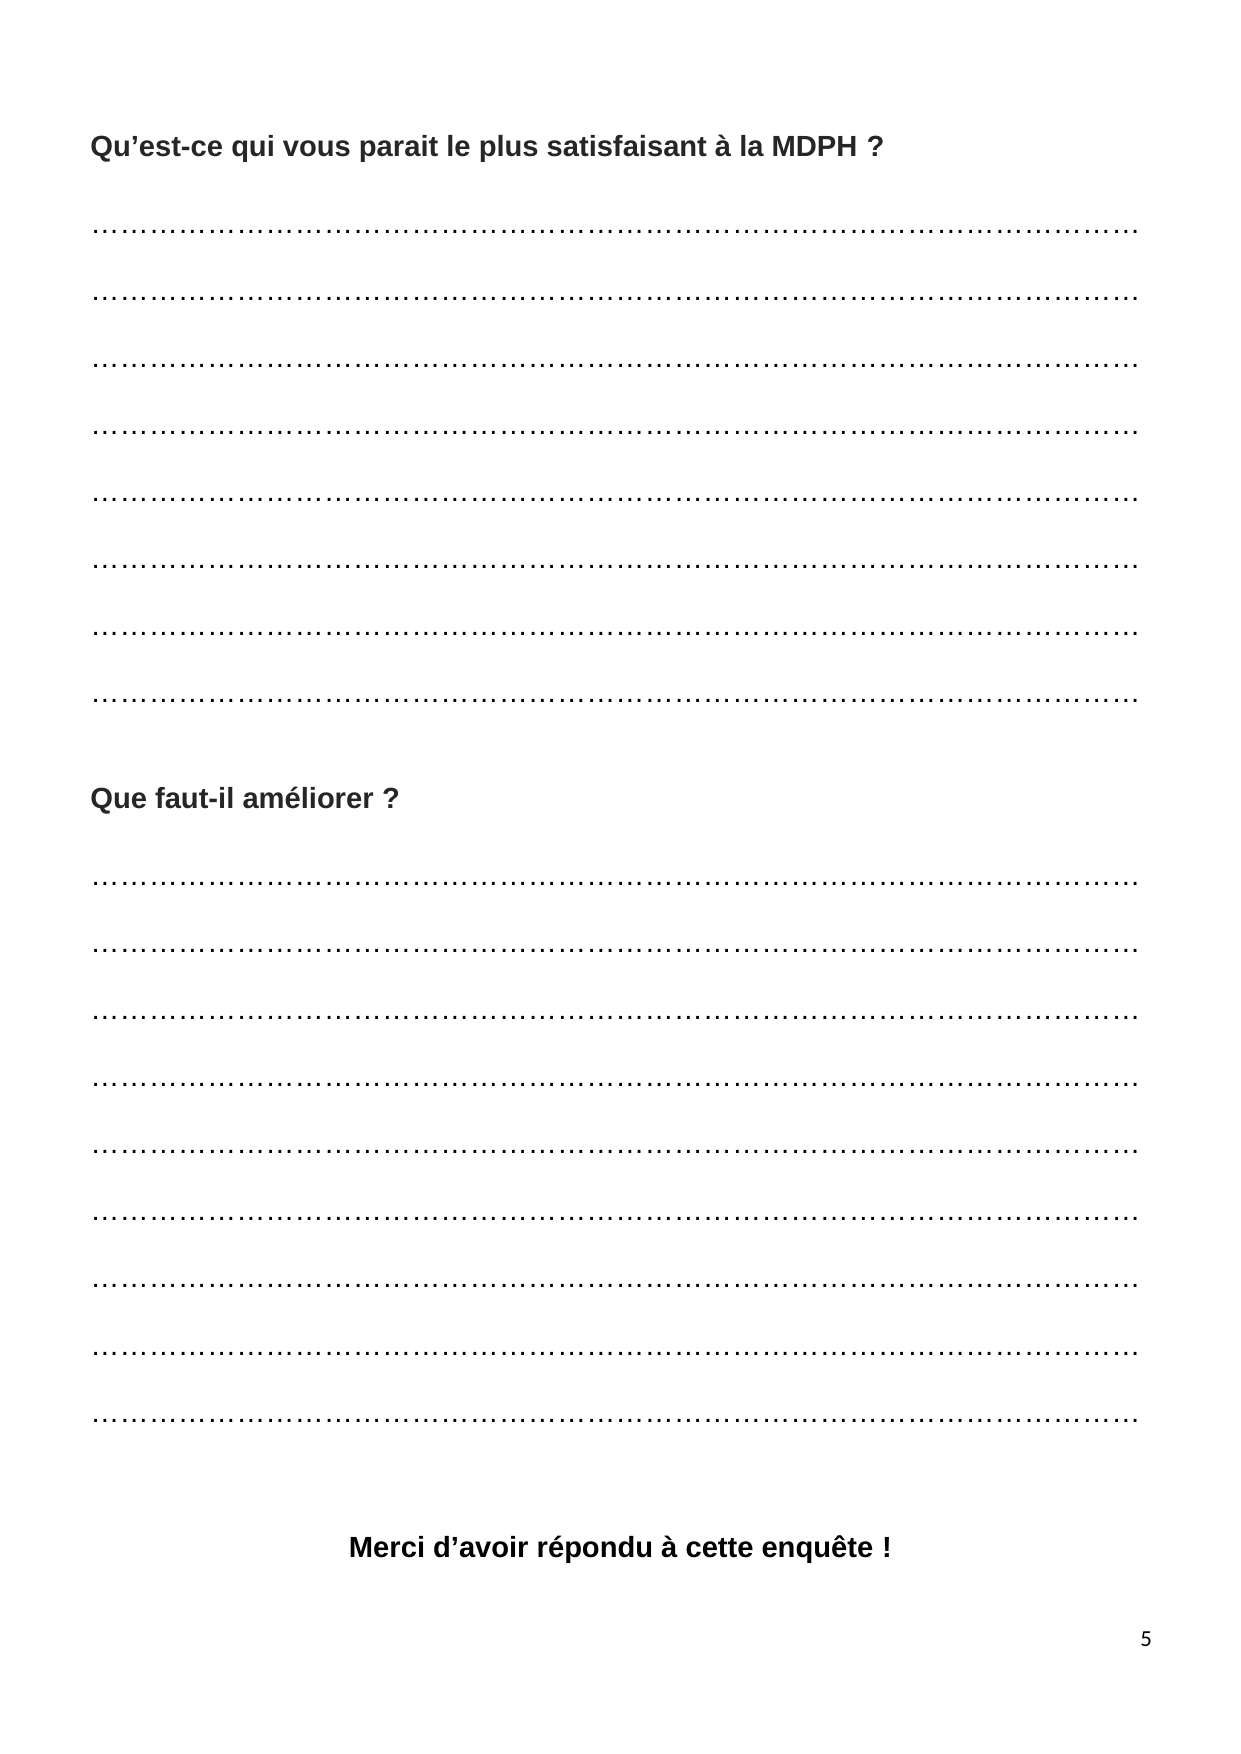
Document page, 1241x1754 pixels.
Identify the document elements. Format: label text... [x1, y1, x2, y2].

table_header Qu’est-ce qui vous parait le plus satisfaisant à la MDPH ? ……………………………………………………………………………………………………………………………………………………………………………………………………………………………………………………………………………………………………………………………………………………………………………………………………………………………………………………………………………………………………………………………………………………………………………………………………………………………………………………………………………………………………………………………………………………………………………………………… Que faut-il améliorer ? ……………………………………………………………………………………………………………………………………………………………………………………………………………………………………………………………………………………………………………………………………………………………………………………………………………………………………………………………………………………………………………………………………………………………………………………………………………………………………………………………………………………………………………………………………………………………………………………………………………………………………………………………………………………………… [89, 89, 1152, 1530]
text Merci d’avoir répondu à cette enquête ! [88, 1530, 1152, 1564]
